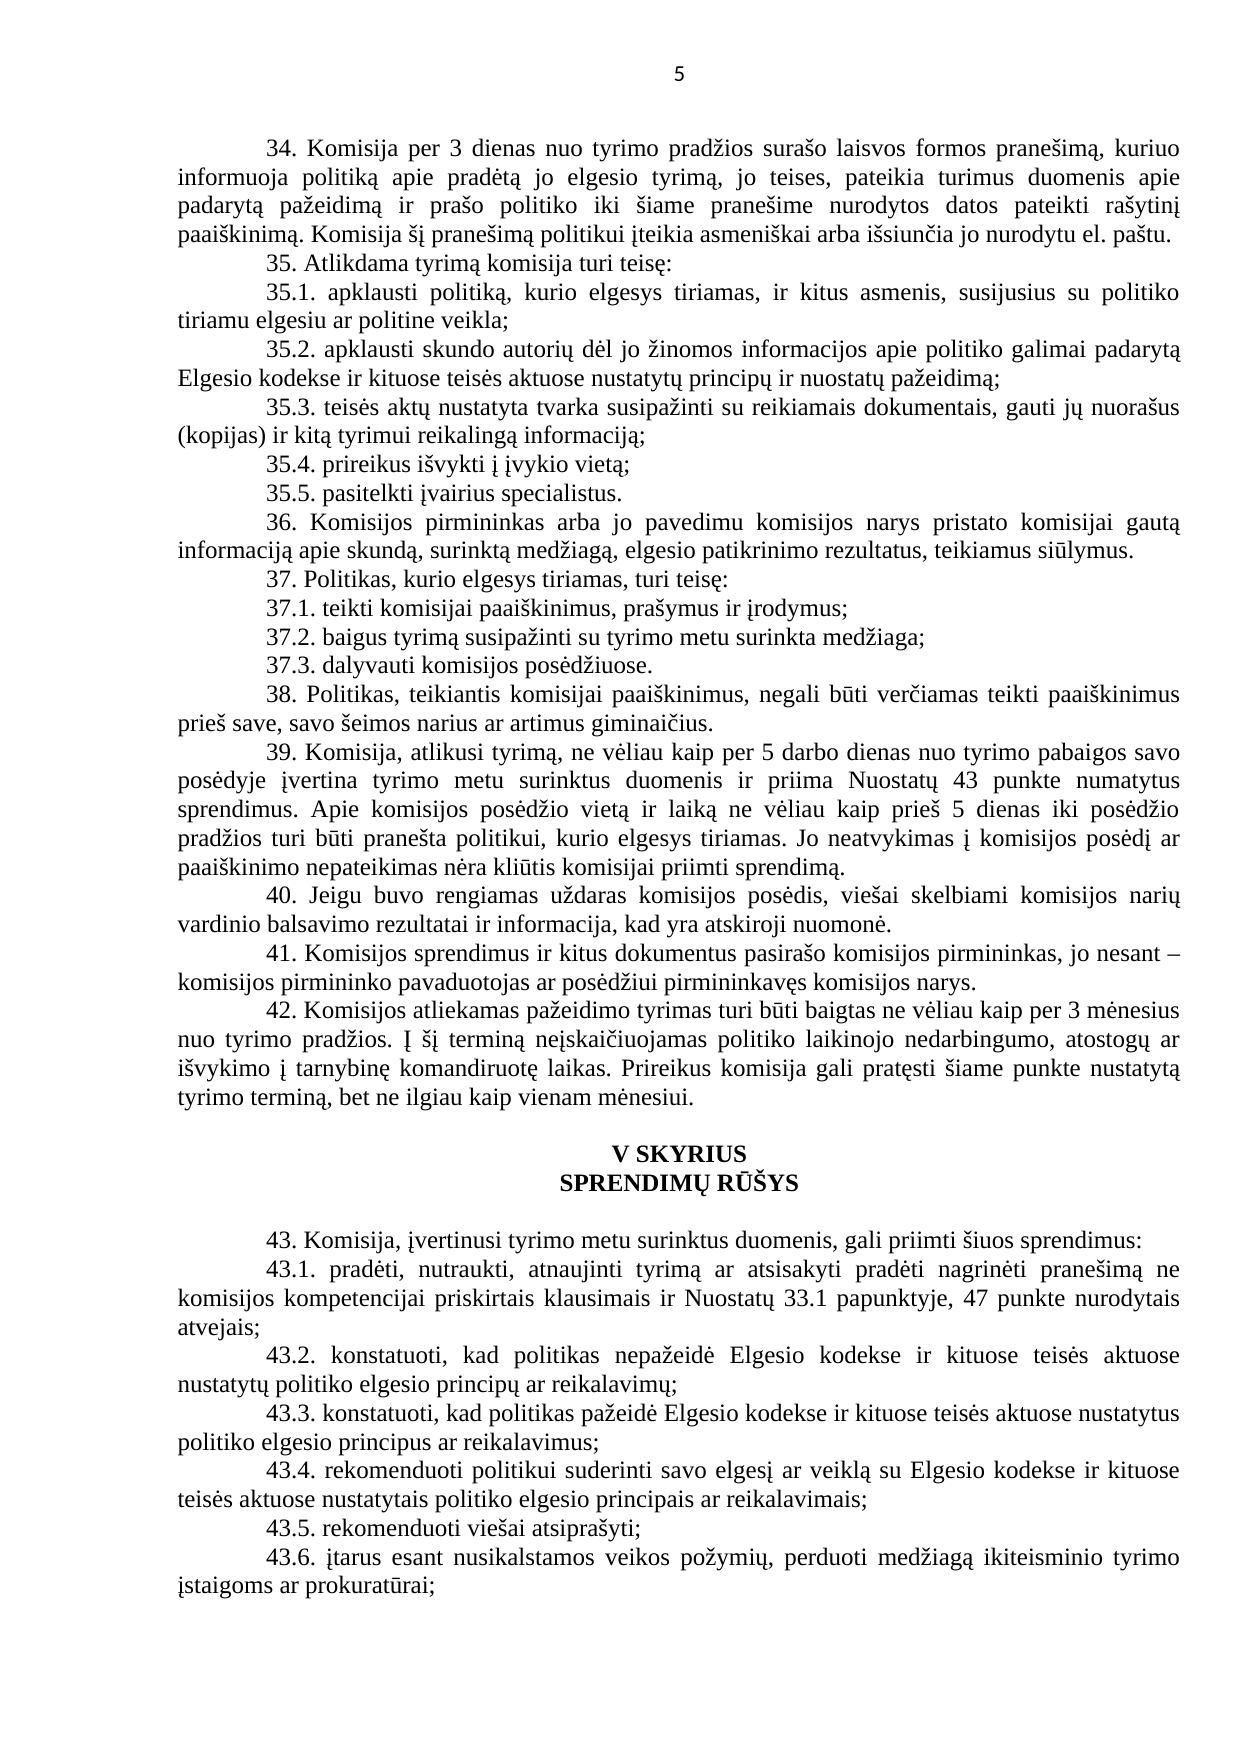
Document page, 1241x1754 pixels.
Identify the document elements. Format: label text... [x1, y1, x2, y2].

text 35.3. teisės aktų nustatyta tvarka susipažinti su reikiamais dokumentais, gauti jų nuorašus (kopijas) ir kitą tyrimui reikalingą informaciją; [177, 392, 1181, 449]
text SPRENDIMŲ RŪŠYS [177, 1168, 1181, 1197]
text 43. Komisija, įvertinusi tyrimo metu surinktus duomenis, gali priimti šiuos sprendimus: [177, 1225, 1181, 1254]
text 40. Jeigu buvo rengiamas uždaras komisijos posėdis, viešai skelbiami komisijos narių vardinio balsavimo rezultatai ir informacija, kad yra atskiroji nuomonė. [177, 880, 1181, 938]
text 35.4. prireikus išvykti į įvykio vietą; [177, 449, 1181, 478]
text 41. Komisijos sprendimus ir kitus dokumentus pasirašo komisijos pirmininkas, jo nesant – komisijos pirmininko pavaduotojas ar posėdžiui pirmininkavęs komisijos narys. [177, 938, 1181, 995]
text 37. Politikas, kurio elgesys tiriamas, turi teisę: [177, 564, 1181, 593]
text 35.2. apklausti skundo autorių dėl jo žinomos informacijos apie politiko galimai padarytą Elgesio kodekse ir kituose teisės aktuose nustatytų principų ir nuostatų pažeidimą; [177, 334, 1181, 392]
text 37.1. teikti komisijai paaiškinimus, prašymus ir įrodymus; [177, 593, 1181, 622]
text 38. Politikas, teikiantis komisijai paaiškinimus, negali būti verčiamas teikti paaiškinimus prieš save, savo šeimos narius ar artimus giminaičius. [177, 679, 1181, 737]
text 43.5. rekomenduoti viešai atsiprašyti; [177, 1513, 1181, 1542]
text 43.3. konstatuoti, kad politikas pažeidė Elgesio kodekse ir kituose teisės aktuose nustatytus politiko elgesio principus ar reikalavimus; [177, 1398, 1181, 1455]
text 35.1. apklausti politiką, kurio elgesys tiriamas, ir kitus asmenis, susijusius su politiko tiriamu elgesiu ar politine veikla; [177, 277, 1181, 334]
text 43.1. pradėti, nutraukti, atnaujinti tyrimą ar atsisakyti pradėti nagrinėti pranešimą ne komisijos kompetencijai priskirtais klausimais ir Nuostatų 33.1 papunktyje, 47 punkte nurodytais atvejais; [177, 1254, 1181, 1340]
text 37.2. baigus tyrimą susipažinti su tyrimo metu surinkta medžiaga; [177, 622, 1181, 650]
text V SKYRIUS [177, 1139, 1181, 1168]
text 39. Komisija, atlikusi tyrimą, ne vėliau kaip per 5 darbo dienas nuo tyrimo pabaigos savo posėdyje įvertina tyrimo metu surinktus duomenis ir priima Nuostatų 43 punkte numatytus sprendimus. Apie komisijos posėdžio vietą ir laiką ne vėliau kaip prieš 5 dienas iki posėdžio pradžios turi būti pranešta politikui, kurio elgesys tiriamas. Jo neatvykimas į komisijos posėdį ar paaiškinimo nepateikimas nėra kliūtis komisijai priimti sprendimą. [177, 737, 1181, 880]
text 42. Komisijos atliekamas pažeidimo tyrimas turi būti baigtas ne vėliau kaip per 3 mėnesius nuo tyrimo pradžios. Į šį terminą neįskaičiuojamas politiko laikinojo nedarbingumo, atostogų ar išvykimo į tarnybinę komandiruotę laikas. Prireikus komisija gali pratęsti šiame punkte nustatytą tyrimo terminą, bet ne ilgiau kaip vienam mėnesiui. [177, 995, 1181, 1110]
text 43.4. rekomenduoti politikui suderinti savo elgesį ar veiklą su Elgesio kodekse ir kituose teisės aktuose nustatytais politiko elgesio principais ar reikalavimais; [177, 1455, 1181, 1513]
text 43.6. įtarus esant nusikalstamos veikos požymių, perduoti medžiagą ikiteisminio tyrimo įstaigoms ar prokuratūrai; [177, 1542, 1181, 1599]
text 35. Atlikdama tyrimą komisija turi teisę: [177, 248, 1181, 277]
text 34. Komisija per 3 dienas nuo tyrimo pradžios surašo laisvos formos pranešimą, kuriuo informuoja politiką apie pradėtą jo elgesio tyrimą, jo teises, pateikia turimus duomenis apie padarytą pažeidimą ir prašo politiko iki šiame pranešime nurodytos datos pateikti rašytinį paaiškinimą. Komisija šį pranešimą politikui įteikia asmeniškai arba išsiunčia jo nurodytu el. paštu. [177, 133, 1181, 248]
text 36. Komisijos pirmininkas arba jo pavedimu komisijos narys pristato komisijai gautą informaciją apie skundą, surinktą medžiagą, elgesio patikrinimo rezultatus, teikiamus siūlymus. [177, 507, 1181, 564]
text 35.5. pasitelkti įvairius specialistus. [177, 478, 1181, 507]
text 37.3. dalyvauti komisijos posėdžiuose. [177, 650, 1181, 679]
text 43.2. konstatuoti, kad politikas nepažeidė Elgesio kodekse ir kituose teisės aktuose nustatytų politiko elgesio principų ar reikalavimų; [177, 1340, 1181, 1398]
